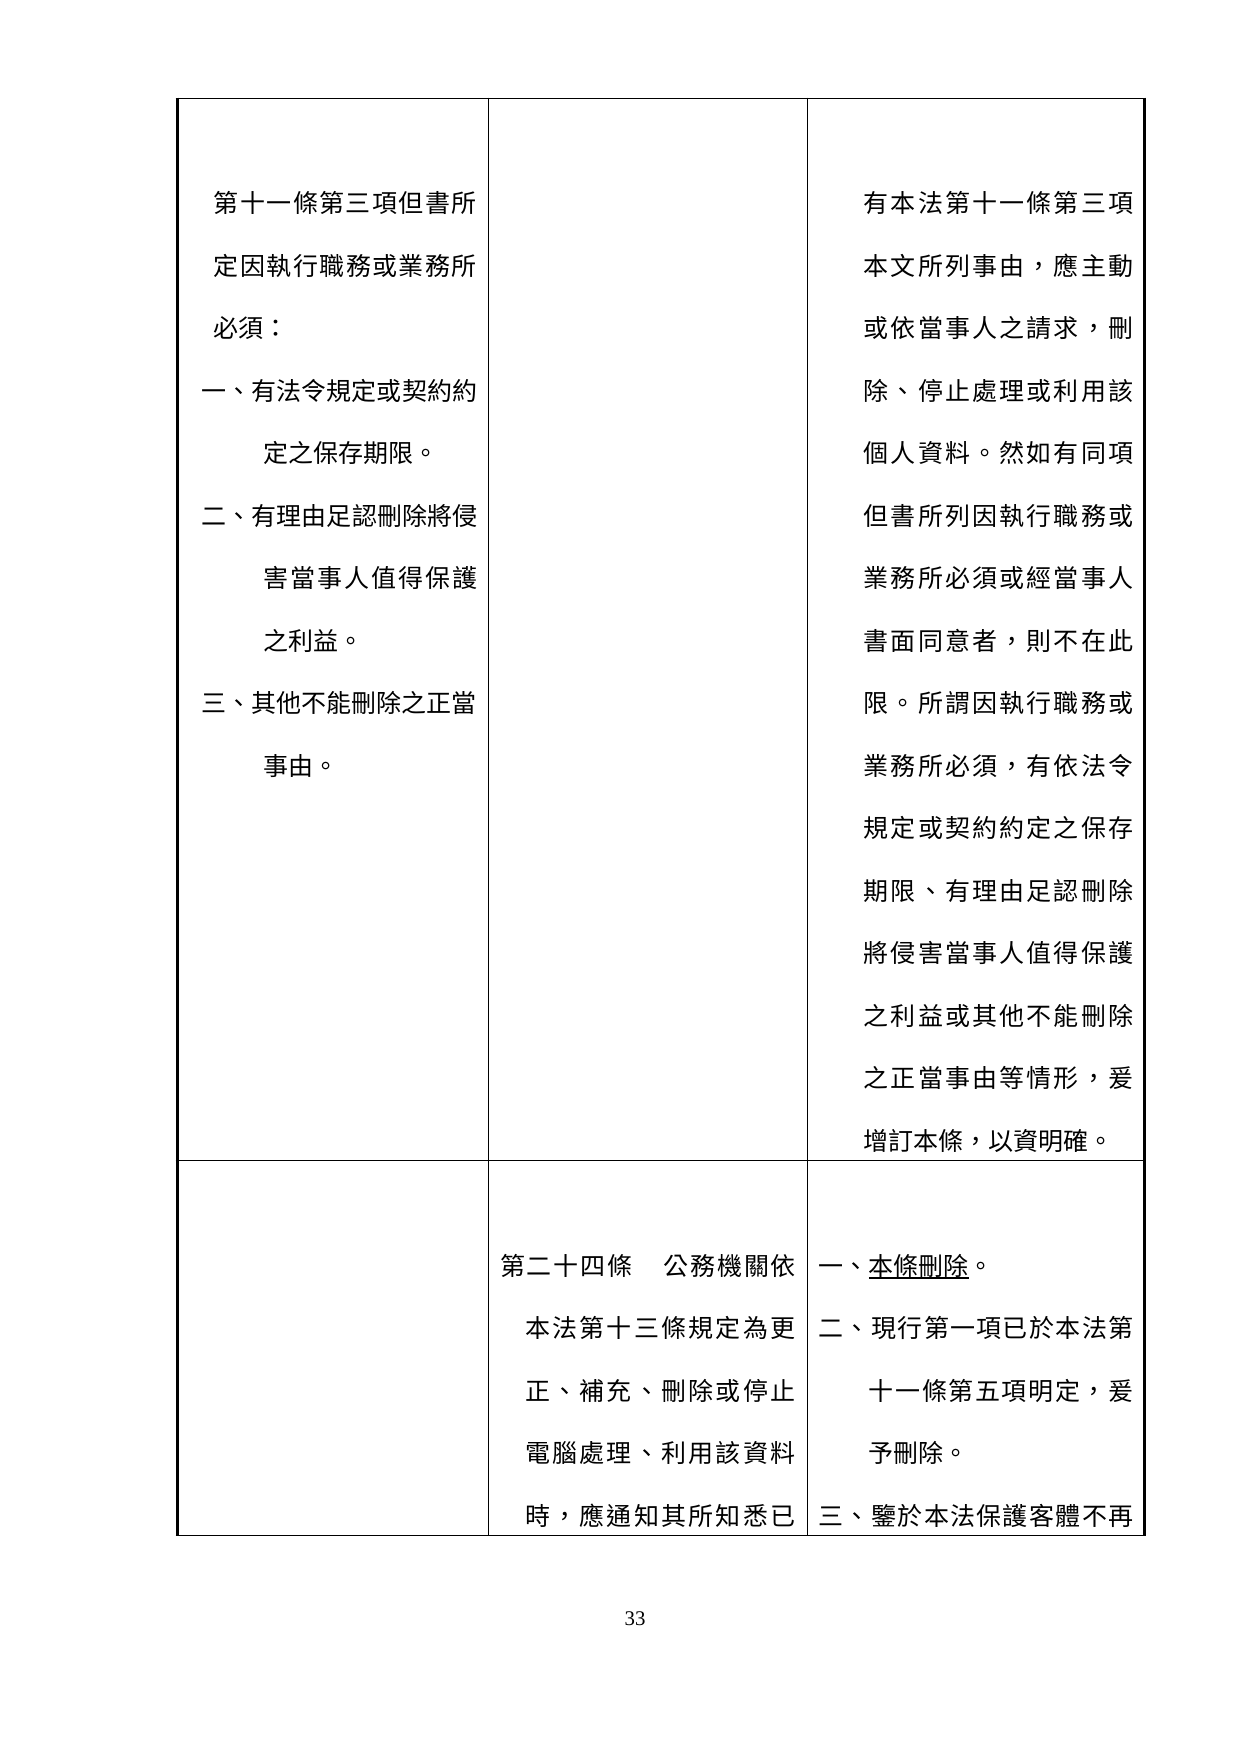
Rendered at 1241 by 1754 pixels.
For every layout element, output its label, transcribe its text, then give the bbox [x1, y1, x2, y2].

table_cell [179, 1161, 488, 1535]
table_cell 第十一條第三項但書所定因執行職務或業務所必須： 一、有法令規定或契約約定之保存期限。 二、有理由足認刪除將侵害當事人值得保護之利益。 三、其他不能刪除之正當事由。 [179, 99, 488, 1160]
table_cell 有本法第十一條第三項本文所列事由，應主動或依當事人之請求，刪除、停止處理或利用該個人資料。然如有同項但書所列因執行職務或業務所必須或經當事人書面同意者，則不在此限。所謂因執行職務或業務所必須，有依法令規定或契約約定之保存期限、有理由足認刪除將侵害當事人值得保護之利益或其他不能刪除之正當事由等情形，爰增訂本條，以資明確。 [808, 99, 1143, 1160]
table_cell [489, 99, 807, 1160]
table_cell 第二十四條 公務機關依本法第十三條規定為更正、補充、刪除或停止電腦處理、利用該資料時，應通知其所知悉已 [489, 1161, 807, 1535]
table_cell 一、本條刪除。 二、現行第一項已於本法第十一條第五項明定，爰予刪除。 三、鑒於本法保護客體不再 [808, 1161, 1143, 1535]
